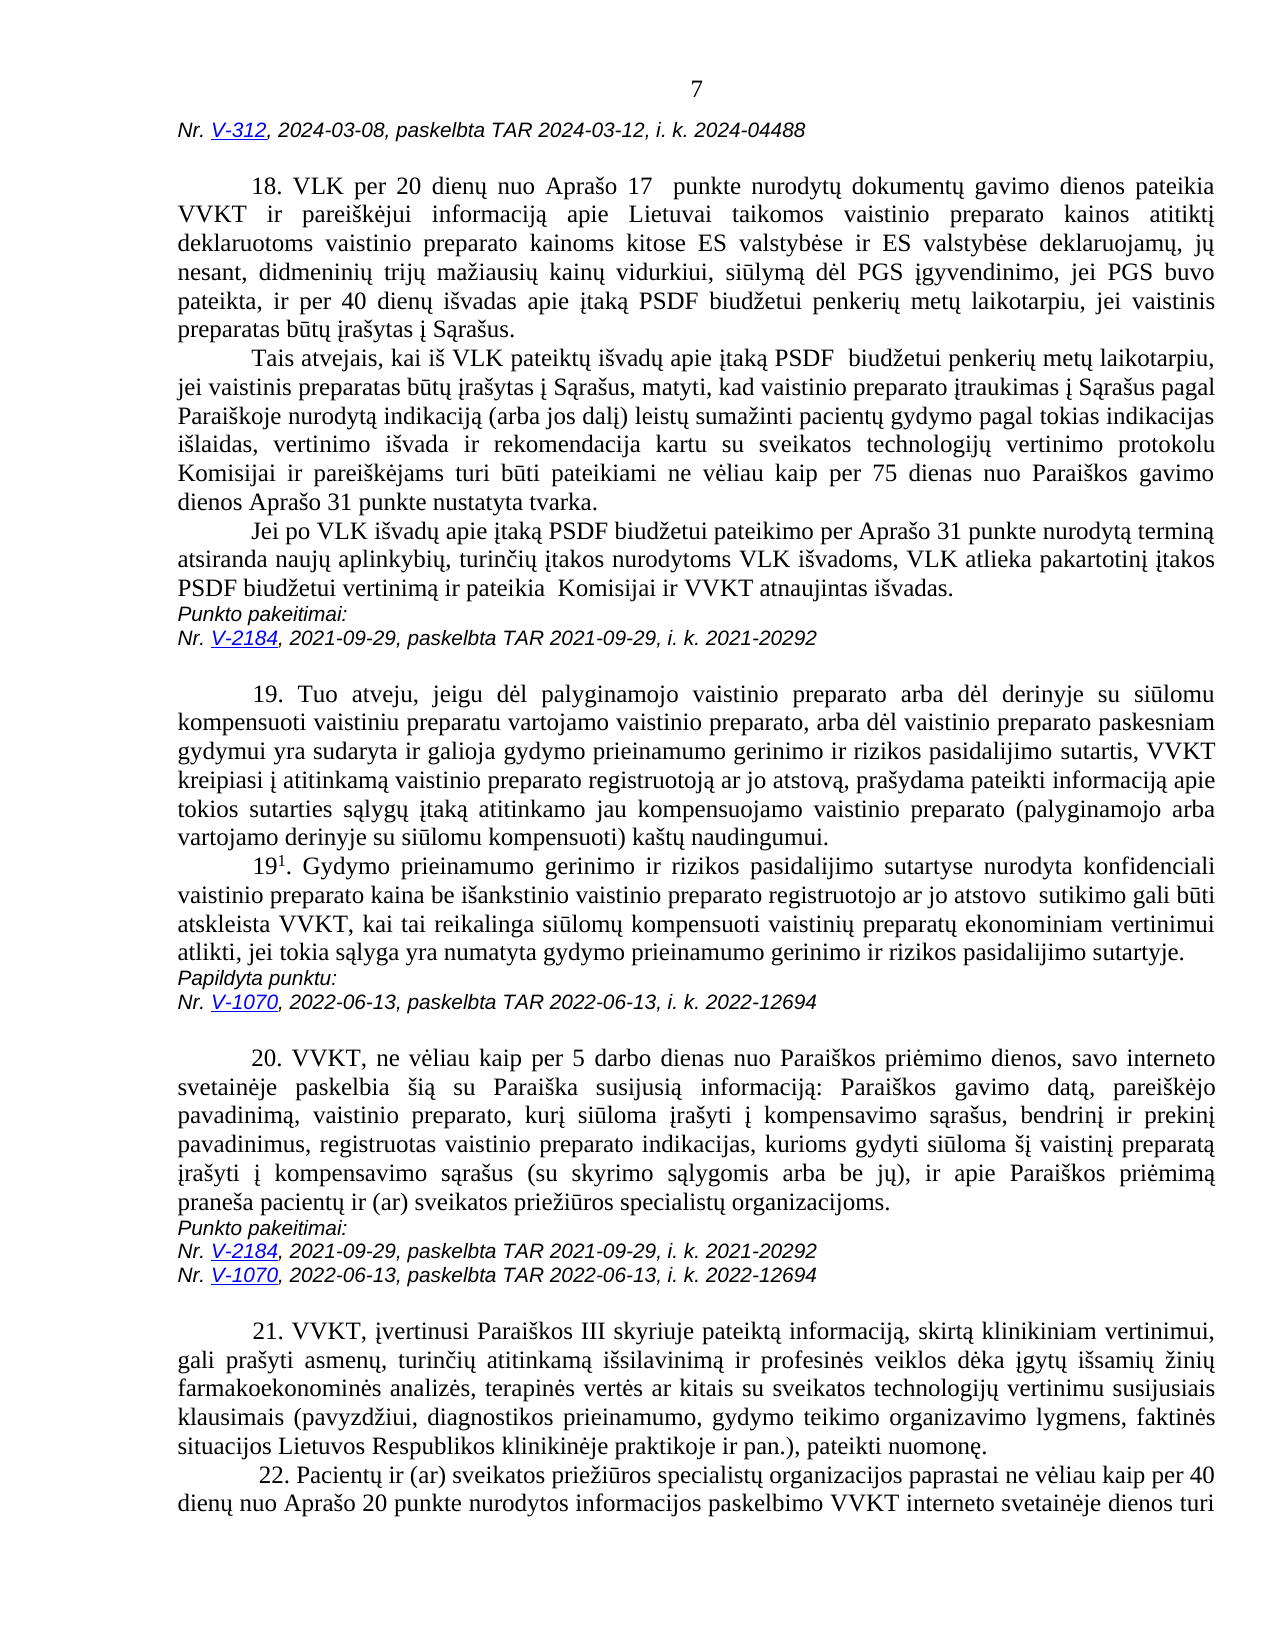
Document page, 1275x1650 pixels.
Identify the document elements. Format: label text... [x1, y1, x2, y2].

text Papildyta punktu: [177, 966, 1216, 990]
text Nr. V-2184, 2021-09-29, paskelbta TAR 2021-09-29, i. k. 2021-20292 [177, 1239, 1216, 1263]
text 18. VLK per 20 dienų nuo Aprašo 17 punkte nurodytų dokumentų gavimo dienos pateikia VVKT ir pareiškėjui informaciją apie Lietuvai taikomos vaistinio preparato kainos atitiktį deklaruotoms vaistinio preparato kainoms kitose ES valstybėse ir ES valstybėse deklaruojamų, jų nesant, didmeninių trijų mažiausių kainų vidurkiui, siūlymą dėl PGS įgyvendinimo, jei PGS buvo pateikta, ir per 40 dienų išvadas apie įtaką PSDF biudžetui penkerių metų laikotarpiu, jei vaistinis preparatas būtų įrašytas į Sąrašus. [177, 171, 1216, 343]
text 19. Tuo atveju, jeigu dėl palyginamojo vaistinio preparato arba dėl derinyje su siūlomu kompensuoti vaistiniu preparatu vartojamo vaistinio preparato, arba dėl vaistinio preparato paskesniam gydymui yra sudaryta ir galioja gydymo prieinamumo gerinimo ir rizikos pasidalijimo sutartis, VVKT kreipiasi į atitinkamą vaistinio preparato registruotoją ar jo atstovą, prašydama pateikti informaciją apie tokios sutarties sąlygų įtaką atitinkamo jau kompensuojamo vaistinio preparato (palyginamojo arba vartojamo derinyje su siūlomu kompensuoti) kaštų naudingumui. [177, 679, 1216, 851]
text Nr. V-1070, 2022-06-13, paskelbta TAR 2022-06-13, i. k. 2022-12694 [177, 1263, 1216, 1287]
text Punkto pakeitimai: [177, 1215, 1216, 1239]
text Jei po VLK išvadų apie įtaką PSDF biudžetui pateikimo per Aprašo 31 punkte nurodytą terminą atsiranda naujų aplinkybių, turinčių įtakos nurodytoms VLK išvadoms, VLK atlieka pakartotinį įtakos PSDF biudžetui vertinimą ir pateikia Komisijai ir VVKT atnaujintas išvadas. [177, 516, 1216, 602]
text 20. VVKT, ne vėliau kaip per 5 darbo dienas nuo Paraiškos priėmimo dienos, savo interneto svetainėje paskelbia šią su Paraiška susijusią informaciją: Paraiškos gavimo datą, pareiškėjo pavadinimą, vaistinio preparato, kurį siūloma įrašyti į kompensavimo sąrašus, bendrinį ir prekinį pavadinimus, registruotas vaistinio preparato indikacijas, kurioms gydyti siūloma šį vaistinį preparatą įrašyti į kompensavimo sąrašus (su skyrimo sąlygomis arba be jų), ir apie Paraiškos priėmimą praneša pacientų ir (ar) sveikatos priežiūros specialistų organizacijoms. [177, 1043, 1216, 1215]
text 191. Gydymo prieinamumo gerinimo ir rizikos pasidalijimo sutartyse nurodyta konfidenciali vaistinio preparato kaina be išankstinio vaistinio preparato registruotojo ar jo atstovo sutikimo gali būti atskleista VVKT, kai tai reikalinga siūlomų kompensuoti vaistinių preparatų ekonominiam vertinimui atlikti, jei tokia sąlyga yra numatyta gydymo prieinamumo gerinimo ir rizikos pasidalijimo sutartyje. [177, 851, 1216, 966]
text 21. VVKT, įvertinusi Paraiškos III skyriuje pateiktą informaciją, skirtą klinikiniam vertinimui, gali prašyti asmenų, turinčių atitinkamą išsilavinimą ir profesinės veiklos dėka įgytų išsamių žinių farmakoekonominės analizės, terapinės vertės ar kitais su sveikatos technologijų vertinimu susijusiais klausimais (pavyzdžiui, diagnostikos prieinamumo, gydymo teikimo organizavimo lygmens, faktinės situacijos Lietuvos Respublikos klinikinėje praktikoje ir pan.), pateikti nuomonę. [177, 1316, 1216, 1460]
text Nr. V-312, 2024-03-08, paskelbta TAR 2024-03-12, i. k. 2024-04488 [177, 118, 1216, 142]
text Punkto pakeitimai: [177, 602, 1216, 626]
text Nr. V-1070, 2022-06-13, paskelbta TAR 2022-06-13, i. k. 2022-12694 [177, 990, 1216, 1014]
text Nr. V-2184, 2021-09-29, paskelbta TAR 2021-09-29, i. k. 2021-20292 [177, 626, 1216, 650]
text Tais atvejais, kai iš VLK pateiktų išvadų apie įtaką PSDF biudžetui penkerių metų laikotarpiu, jei vaistinis preparatas būtų įrašytas į Sąrašus, matyti, kad vaistinio preparato įtraukimas į Sąrašus pagal Paraiškoje nurodytą indikaciją (arba jos dalį) leistų sumažinti pacientų gydymo pagal tokias indikacijas išlaidas, vertinimo išvada ir rekomendacija kartu su sveikatos technologijų vertinimo protokolu Komisijai ir pareiškėjams turi būti pateikiami ne vėliau kaip per 75 dienas nuo Paraiškos gavimo dienos Aprašo 31 punkte nustatyta tvarka. [177, 343, 1216, 516]
text 22. Pacientų ir (ar) sveikatos priežiūros specialistų organizacijos paprastai ne vėliau kaip per 40 dienų nuo Aprašo 20 punkte nurodytos informacijos paskelbimo VVKT interneto svetainėje dienos turi [177, 1460, 1216, 1517]
